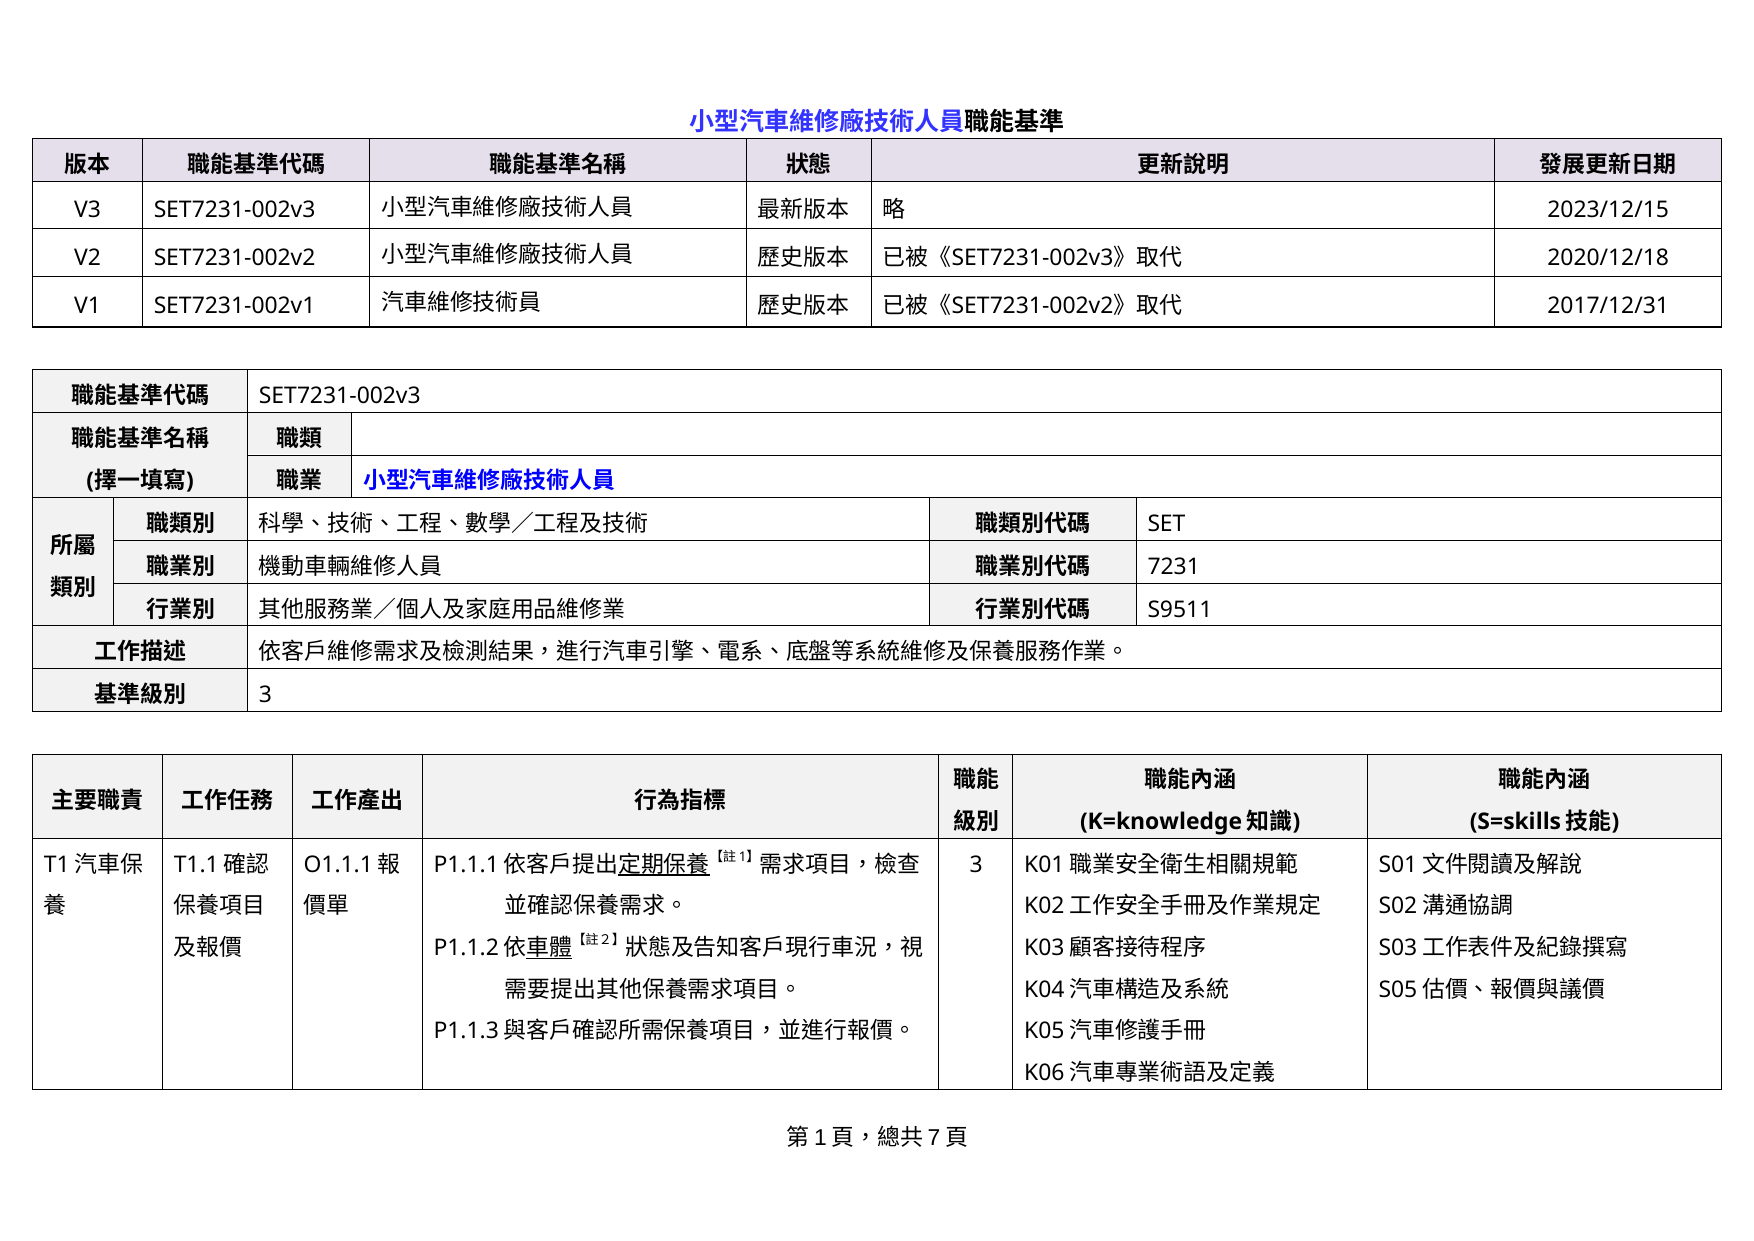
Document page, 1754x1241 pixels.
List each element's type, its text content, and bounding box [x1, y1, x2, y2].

table_header 工作任務 [163, 755, 292, 838]
table_cell 職業 [248, 456, 351, 497]
table_cell 小型汽車維修廠技術人員 [370, 182, 746, 228]
table_cell 3 [248, 669, 1721, 711]
table_cell V1 [33, 277, 142, 326]
table_cell SET7231-002v1 [143, 277, 369, 326]
table_cell 小型汽車維修廠技術人員 [352, 456, 1721, 497]
table_cell V3 [33, 182, 142, 228]
table_cell S9511 [1137, 584, 1721, 625]
table_header 職能基準代碼 [33, 370, 247, 412]
table_cell K01職業安全衛生相關規範 K02工作安全手冊及作業規定 K03顧客接待程序 K04汽車構造及系統 K05汽車修護手冊 K06汽車專業術語及定義 [1013, 839, 1367, 1089]
table_cell 已被《SET7231-002v2》取代 [872, 277, 1494, 326]
table_header 更新說明 [872, 139, 1494, 181]
table_cell T1.1確認保養項目及報價 [163, 839, 292, 1089]
table_cell P1.1.1依客戶提出定期保養【註1】需求項目，檢查並確認保養需求。 P1.1.2依車體【註２】狀態及告知客戶現行車況，視需要提出其他保養需求項目。 P1.1.3與客戶確認所需保養項目，並進行報價。 [423, 839, 938, 1089]
table_header 版本 [33, 139, 142, 181]
table_cell 科學、技術、工程、數學／工程及技術 [248, 498, 929, 540]
table_cell 依客戶維修需求及檢測結果，進行汽車引擎、電系、底盤等系統維修及保養服務作業。 [248, 626, 1721, 668]
table_header 工作產出 [293, 755, 422, 838]
table_cell 歷史版本 [747, 277, 871, 326]
table_cell 職業別 [114, 541, 247, 583]
table_header 主要職責 [33, 755, 162, 838]
table_cell 所屬類別 [33, 498, 113, 625]
table_cell 職能基準名稱 (擇一填寫) [33, 413, 247, 497]
table_cell 行業別 [114, 584, 247, 625]
table_cell 機動車輛維修人員 [248, 541, 929, 583]
table_header 發展更新日期 [1495, 139, 1721, 181]
table_cell 歷史版本 [747, 229, 871, 276]
table_cell 基準級別 [33, 669, 247, 711]
table_cell 2023/12/15 [1495, 182, 1721, 228]
table_header 職能內涵 (K=knowledge知識) [1013, 755, 1367, 838]
table_cell 7231 [1137, 541, 1721, 583]
table_cell 最新版本 [747, 182, 871, 228]
table_cell 職類別代碼 [930, 498, 1136, 540]
table_cell 職業別代碼 [930, 541, 1136, 583]
table_cell SET7231-002v3 [143, 182, 369, 228]
table_header 職能基準代碼 [143, 139, 369, 181]
table_header 職能級別 [939, 755, 1012, 838]
table_cell SET7231-002v2 [143, 229, 369, 276]
table_cell 職類別 [114, 498, 247, 540]
table_header SET7231-002v3 [248, 370, 1721, 412]
text 小型汽車維修廠技術人員職能基準 [118, 97, 1636, 138]
table_header 狀態 [747, 139, 871, 181]
table_header 職能內涵 (S=skills技能) [1368, 755, 1721, 838]
table_cell 已被《SET7231-002v3》取代 [872, 229, 1494, 276]
table_cell V2 [33, 229, 142, 276]
table_cell [352, 413, 1721, 454]
table_cell 汽車維修技術員 [370, 277, 746, 326]
table_cell 職類 [248, 413, 351, 454]
table_cell 3 [939, 839, 1012, 1089]
table_cell 其他服務業／個人及家庭用品維修業 [248, 584, 929, 625]
table_cell 2017/12/31 [1495, 277, 1721, 326]
table_cell 略 [872, 182, 1494, 228]
table_cell T1汽車保養 [33, 839, 162, 1089]
table_header 職能基準名稱 [370, 139, 746, 181]
table_cell S01文件閱讀及解說 S02溝通協調 S03工作表件及紀錄撰寫 S05估價、報價與議價 [1368, 839, 1721, 1089]
table_cell 小型汽車維修廠技術人員 [370, 229, 746, 276]
table_cell O1.1.1報價單 [293, 839, 422, 1089]
table_cell SET [1137, 498, 1721, 540]
table_header 行為指標 [423, 755, 938, 838]
table_cell 2020/12/18 [1495, 229, 1721, 276]
table_cell 工作描述 [33, 626, 247, 668]
table_cell 行業別代碼 [930, 584, 1136, 625]
